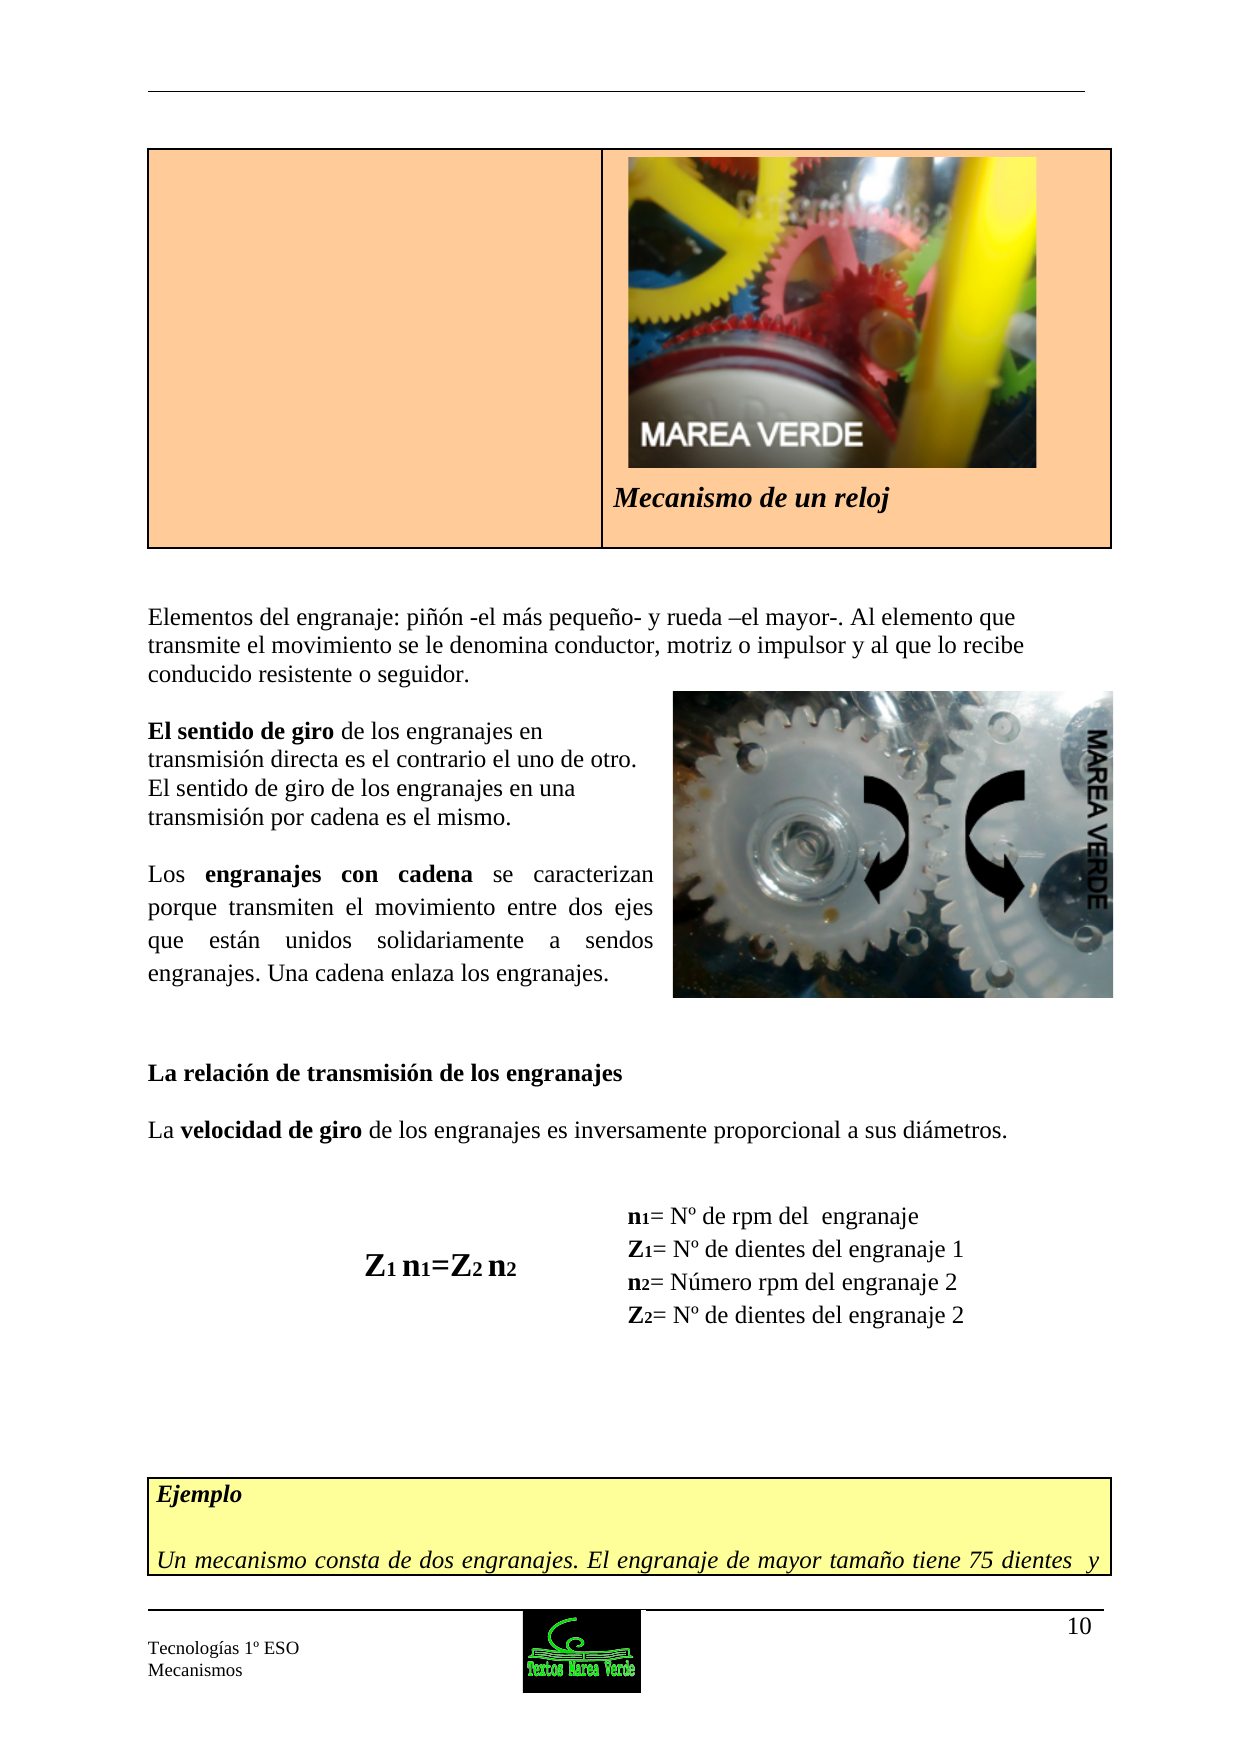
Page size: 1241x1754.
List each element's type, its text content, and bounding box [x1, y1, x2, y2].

text La velocidad de giro de los engranajes es inversamente proporcional a sus diámetros. [148, 1115, 1092, 1144]
text El sentido de giro de los engranajes en transmisión directa es el contrario el uno de otro. El sentido de giro de los engranajes en una transmisión por cadena es el mismo. [148, 716, 672, 831]
table_header Z1 n1=Z2 n2 [260, 1201, 620, 1362]
table_header [149, 150, 601, 547]
table_header Mecanismo de un reloj [603, 150, 1110, 547]
table_header Ejemplo Un mecanismo consta de dos engranajes. El engranaje de mayor tamaño tiene 75 dientes y [149, 1479, 1110, 1574]
text Elementos del engranaje: piñón -el más pequeño- y rueda –el mayor-. Al elemento que transmite el movimiento se le denomina conductor, motriz o impulsor y al que lo recibe conducido resistente o seguidor. [148, 602, 1092, 688]
text Los engranajes con cadena se caracterizan porque transmiten el movimiento entre dos ejes que están unidos solidariamente a sendos engranajes. Una cadena enlaza los engranajes. [148, 859, 672, 987]
text La relación de transmisión de los engranajes [148, 1058, 1092, 1086]
table_header n1= Nº de rpm del engranaje Z1= Nº de dientes del engranaje 1 n2= Número rpm del engranaje 2 Z2= Nº de dientes del engranaje 2 [620, 1201, 1066, 1362]
picture [672, 691, 1114, 998]
picture [628, 157, 1038, 468]
